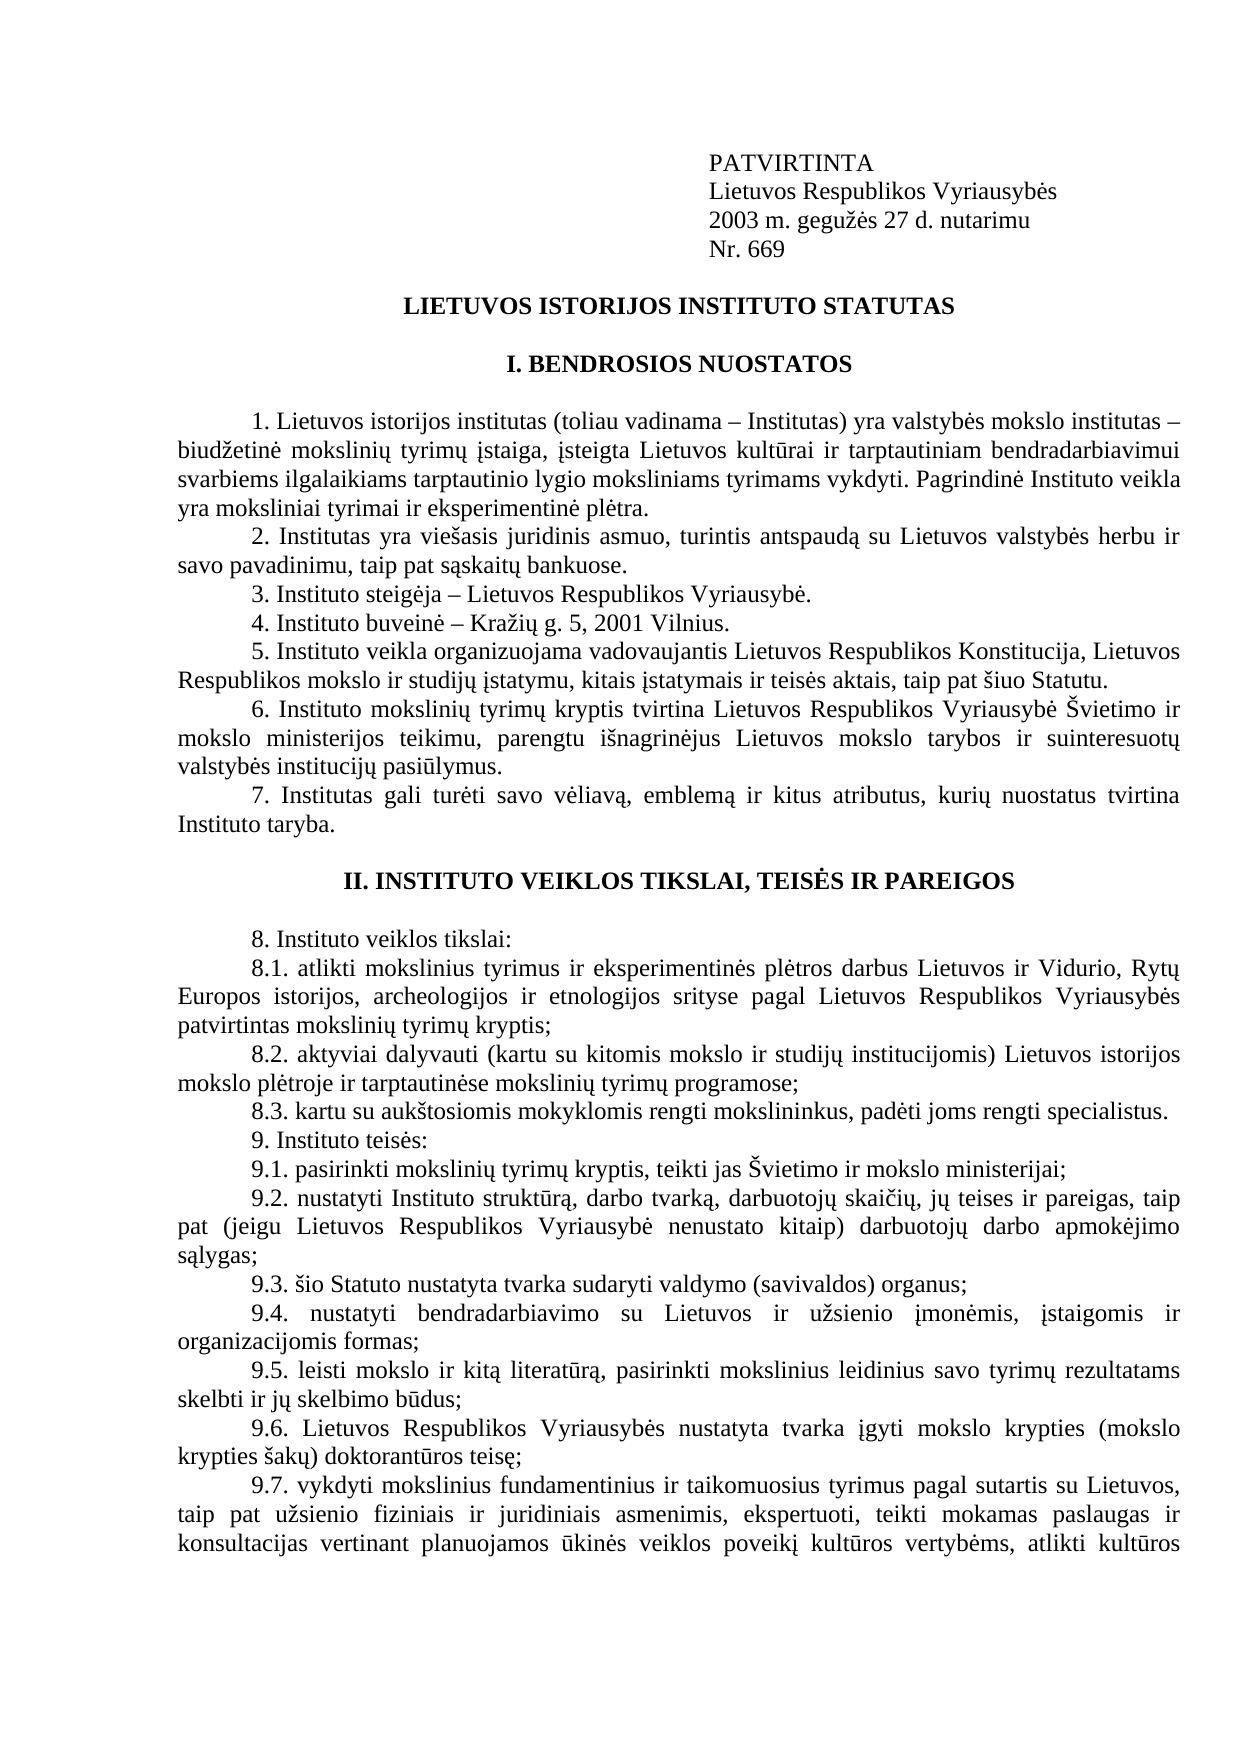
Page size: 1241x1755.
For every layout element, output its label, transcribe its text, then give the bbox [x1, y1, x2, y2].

text 8.3. kartu su aukštosiomis mokyklomis rengti mokslininkus, padėti joms rengti specialistus. [177, 1096, 1181, 1125]
text 2. Institutas yra viešasis juridinis asmuo, turintis antspaudą su Lietuvos valstybės herbu ir savo pavadinimu, taip pat sąskaitų bankuose. [177, 521, 1181, 579]
text PATVIRTINTA [177, 148, 1181, 176]
text 9.5. leisti mokslo ir kitą literatūrą, pasirinkti mokslinius leidinius savo tyrimų rezultatams skelbti ir jų skelbimo būdus; [177, 1355, 1181, 1413]
text 2003 m. gegužės 27 d. nutarimu [177, 205, 1181, 234]
text 9. Instituto teisės: [177, 1125, 1181, 1154]
text 4. Instituto buveinė – Kražių g. 5, 2001 Vilnius. [177, 608, 1181, 636]
text 9.2. nustatyti Instituto struktūrą, darbo tvarką, darbuotojų skaičių, jų teises ir pareigas, taip pat (jeigu Lietuvos Respublikos Vyriausybė nenustato kitaip) darbuotojų darbo apmokėjimo sąlygas; [177, 1183, 1181, 1269]
text 7. Institutas gali turėti savo vėliavą, emblemą ir kitus atributus, kurių nuostatus tvirtina Instituto taryba. [177, 780, 1181, 838]
text 9.6. Lietuvos Respublikos Vyriausybės nustatyta tvarka įgyti mokslo krypties (mokslo krypties šakų) doktorantūros teisę; [177, 1413, 1181, 1470]
text LIETUVOS ISTORIJOS INSTITUTO STATUTAS [177, 291, 1181, 320]
text 8.2. aktyviai dalyvauti (kartu su kitomis mokslo ir studijų institucijomis) Lietuvos istorijos mokslo plėtroje ir tarptautinėse mokslinių tyrimų programose; [177, 1039, 1181, 1096]
text 9.4. nustatyti bendradarbiavimo su Lietuvos ir užsienio įmonėmis, įstaigomis ir organizacijomis formas; [177, 1298, 1181, 1355]
text 3. Instituto steigėja – Lietuvos Respublikos Vyriausybė. [177, 579, 1181, 608]
text 5. Instituto veikla organizuojama vadovaujantis Lietuvos Respublikos Konstitucija, Lietuvos Respublikos mokslo ir studijų įstatymu, kitais įstatymais ir teisės aktais, taip pat šiuo Statutu. [177, 636, 1181, 694]
text I. BENDROSIOS NUOSTATOS [177, 349, 1181, 378]
text 9.1. pasirinkti mokslinių tyrimų kryptis, teikti jas Švietimo ir mokslo ministerijai; [177, 1154, 1181, 1183]
text 8.1. atlikti mokslinius tyrimus ir eksperimentinės plėtros darbus Lietuvos ir Vidurio, Rytų Europos istorijos, archeologijos ir etnologijos srityse pagal Lietuvos Respublikos Vyriausybės patvirtintas mokslinių tyrimų kryptis; [177, 953, 1181, 1039]
text 8. Instituto veiklos tikslai: [177, 924, 1181, 953]
text II. INSTITUTO VEIKLOS TIKSLAI, TEISĖS IR PAREIGOS [177, 866, 1181, 895]
text Lietuvos Respublikos Vyriausybės [177, 176, 1181, 205]
text 1. Lietuvos istorijos institutas (toliau vadinama – Institutas) yra valstybės mokslo institutas – biudžetinė mokslinių tyrimų įstaiga, įsteigta Lietuvos kultūrai ir tarptautiniam bendradarbiavimui svarbiems ilgalaikiams tarptautinio lygio moksliniams tyrimams vykdyti. Pagrindinė Instituto veikla yra moksliniai tyrimai ir eksperimentinė plėtra. [177, 406, 1181, 521]
text 9.3. šio Statuto nustatyta tvarka sudaryti valdymo (savivaldos) organus; [177, 1269, 1181, 1298]
text Nr. 669 [177, 234, 1181, 263]
text 9.7. vykdyti mokslinius fundamentinius ir taikomuosius tyrimus pagal sutartis su Lietuvos, taip pat užsienio fiziniais ir juridiniais asmenimis, ekspertuoti, teikti mokamas paslaugas ir konsultacijas vertinant planuojamos ūkinės veiklos poveikį kultūros vertybėms, atlikti kultūros [177, 1470, 1181, 1556]
text 6. Instituto mokslinių tyrimų kryptis tvirtina Lietuvos Respublikos Vyriausybė Švietimo ir mokslo ministerijos teikimu, parengtu išnagrinėjus Lietuvos mokslo tarybos ir suinteresuotų valstybės institucijų pasiūlymus. [177, 694, 1181, 780]
